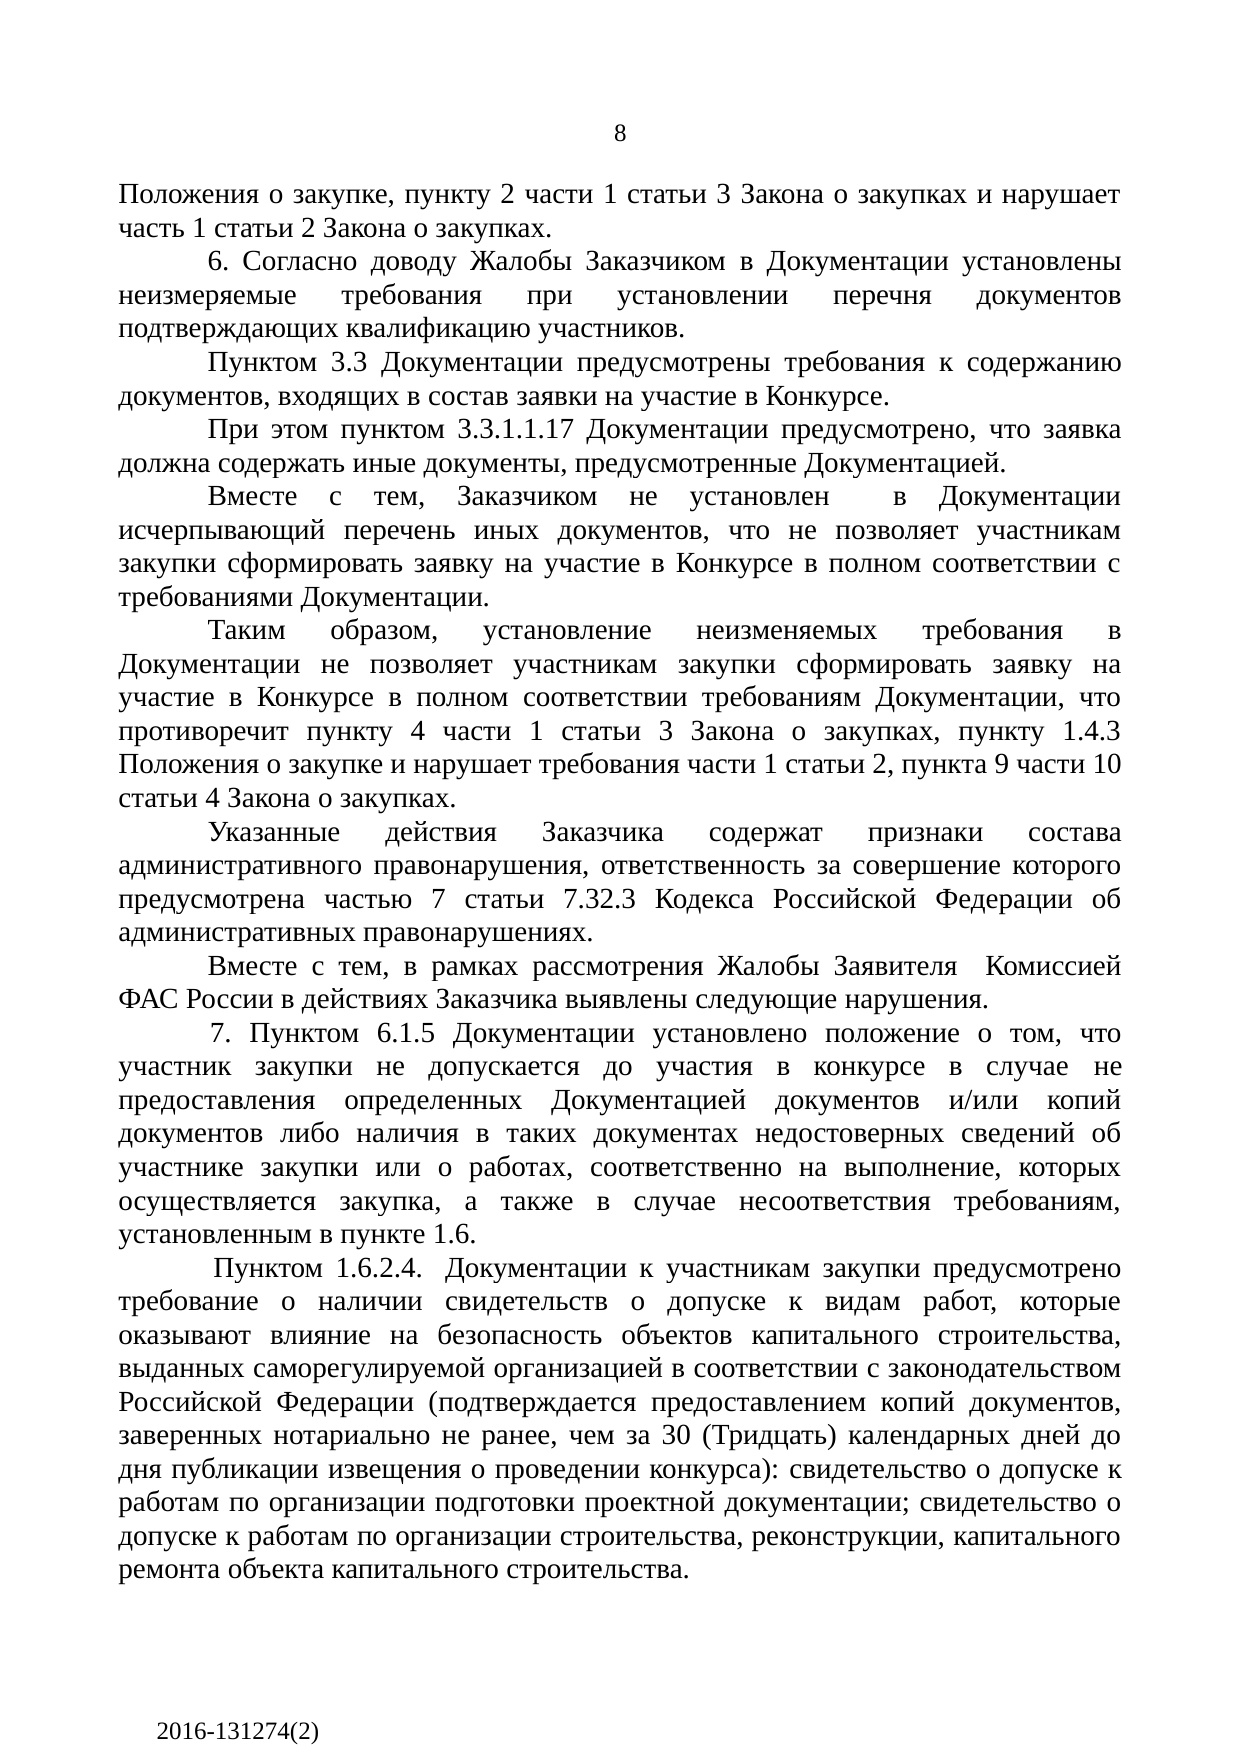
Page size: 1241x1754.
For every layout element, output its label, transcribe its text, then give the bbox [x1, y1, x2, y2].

text Пунктом 1.6.2.4. Документации к участникам закупки предусмотрено требование о наличии свидетельств о допуске к видам работ, которые оказывают влияние на безопасность объектов капитального строительства, выданных саморегулируемой организацией в соответствии с законодательством Российской Федерации (подтверждается предоставлением копий документов, заверенных нотариально не ранее, чем за 30 (Тридцать) календарных дней до дня публикации извещения о проведении конкурса): свидетельство о допуске к работам по организации подготовки проектной документации; свидетельство о допуске к работам по организации строительства, реконструкции, капитального ремонта объекта капитального строительства. [118, 1250, 1122, 1585]
text Вместе с тем, Заказчиком не установлен в Документации исчерпывающий перечень иных документов, что не позволяет участникам закупки сформировать заявку на участие в Конкурсе в полном соответствии с требованиями Документации. [118, 478, 1122, 612]
text 7. Пунктом 6.1.5 Документации установлено положение о том, что участник закупки не допускается до участия в конкурсе в случае не предоставления определенных Документацией документов и/или копий документов либо наличия в таких документах недостоверных сведений об участнике закупки или о работах, соответственно на выполнение, которых осуществляется закупка, а также в случае несоответствия требованиям, установленным в пункте 1.6. [118, 1015, 1122, 1250]
text Положения о закупке, пункту 2 части 1 статьи 3 Закона о закупках и нарушает часть 1 статьи 2 Закона о закупках. [118, 176, 1122, 243]
text Указанные действия Заказчика содержат признаки состава административного правонарушения, ответственность за совершение которого предусмотрена частью 7 статьи 7.32.3 Кодекса Российской Федерации об административных правонарушениях. [118, 814, 1122, 948]
text Таким образом, установление неизменяемых требования в Документации не позволяет участникам закупки сформировать заявку на участие в Конкурсе в полном соответствии требованиям Документации, что противоречит пункту 4 части 1 статьи 3 Закона о закупках, пункту 1.4.3 Положения о закупке и нарушает требования части 1 статьи 2, пункта 9 части 10 статьи 4 Закона о закупках. [118, 612, 1122, 814]
text Пунктом 3.3 Документации предусмотрены требования к содержанию документов, входящих в состав заявки на участие в Конкурсе. [118, 344, 1122, 411]
text 6. Согласно доводу Жалобы Заказчиком в Документации установлены неизмеряемые требования при установлении перечня документов подтверждающих квалификацию участников. [118, 243, 1122, 344]
text Вместе с тем, в рамках рассмотрения Жалобы Заявителя Комиссией ФАС России в действиях Заказчика выявлены следующие нарушения. [118, 948, 1122, 1015]
text При этом пунктом 3.3.1.1.17 Документации предусмотрено, что заявка должна содержать иные документы, предусмотренные Документацией. [118, 411, 1122, 478]
